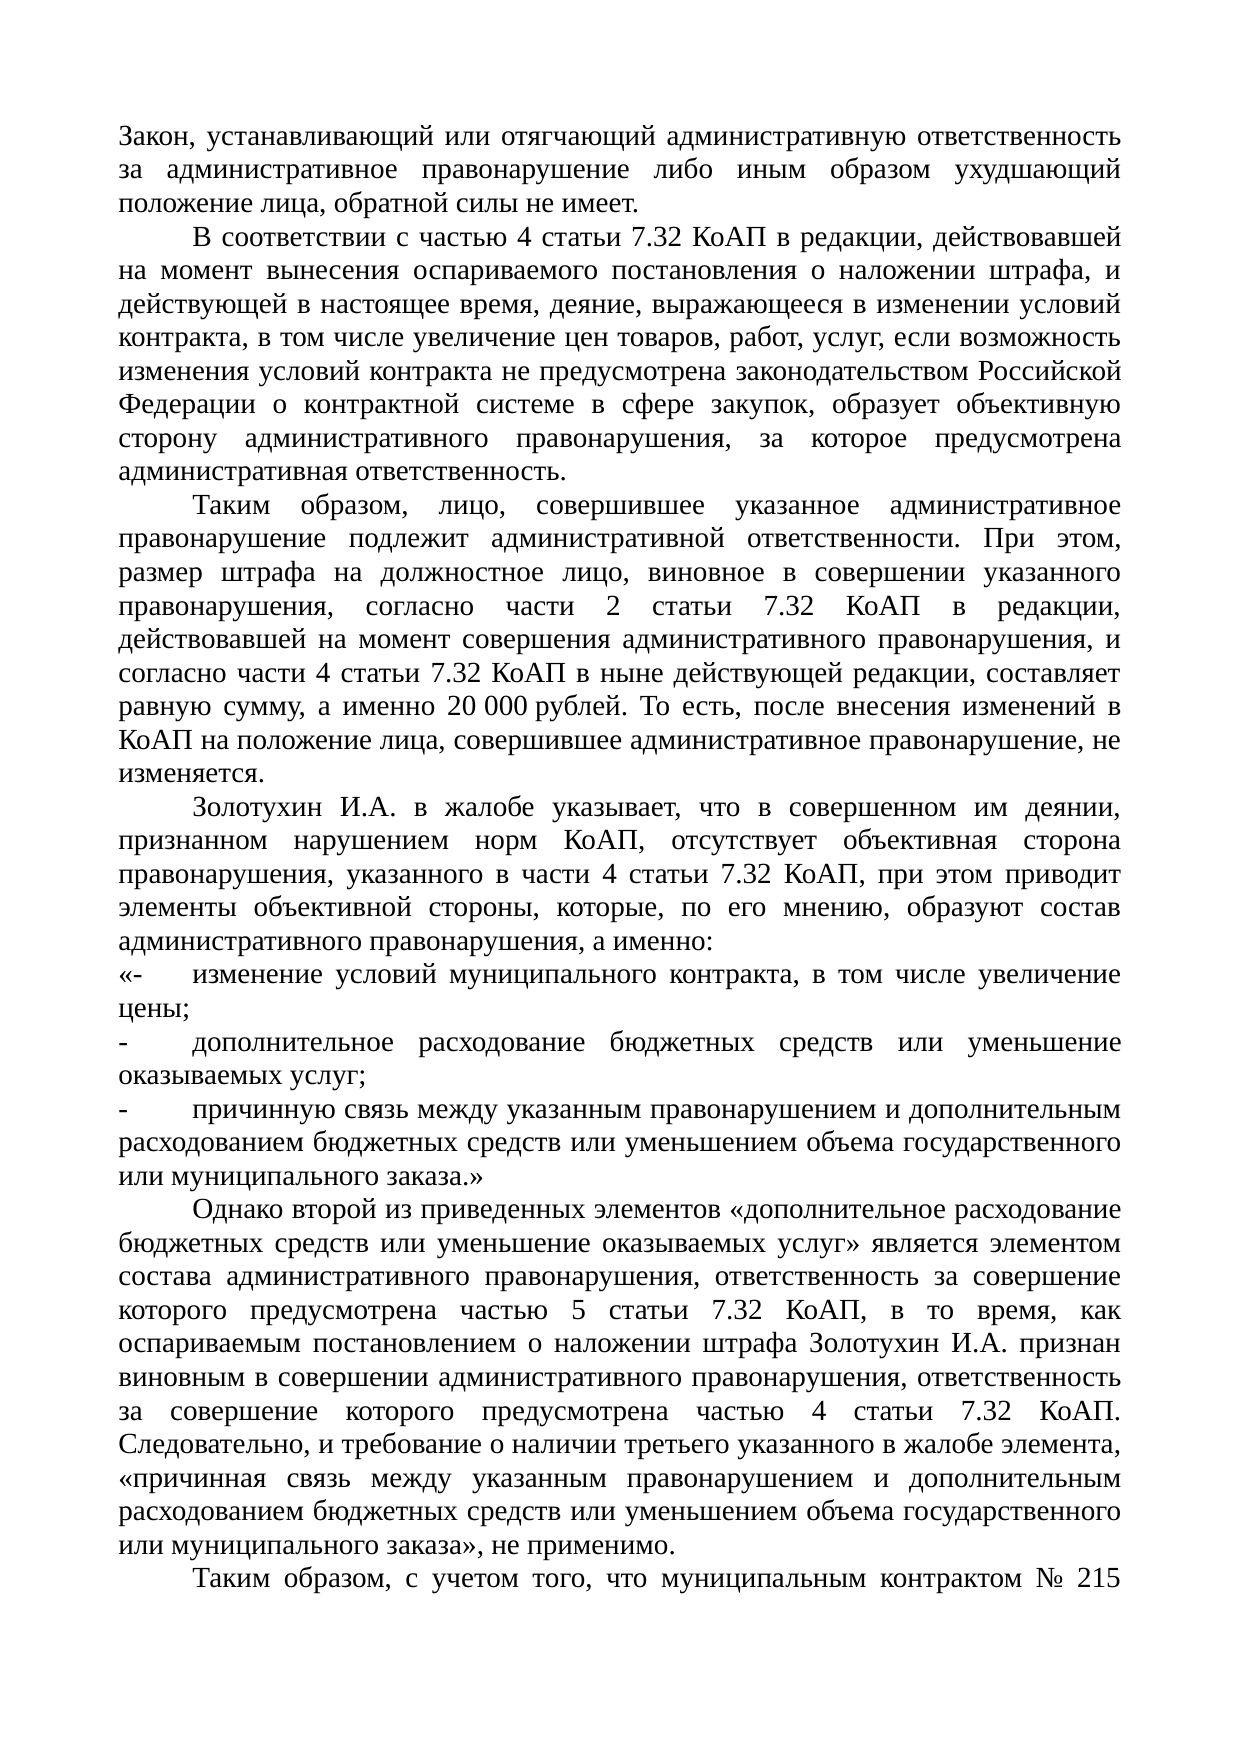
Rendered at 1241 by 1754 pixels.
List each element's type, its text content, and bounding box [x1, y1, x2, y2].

text В соответствии с частью 4 статьи 7.32 КоАП в редакции, действовавшей на момент вынесения оспариваемого постановления о наложении штрафа, и действующей в настоящее время, деяние, выражающееся в изменении условий контракта, в том числе увеличение цен товаров, работ, услуг, если возможность изменения условий контракта не предусмотрена законодательством Российской Федерации о контрактной системе в сфере закупок, образует объективную сторону административного правонарушения, за которое предусмотрена административная ответственность. [118, 219, 1122, 487]
text Таким образом, с учетом того, что муниципальным контрактом № 215 [118, 1560, 1122, 1594]
text Таким образом, лицо, совершившее указанное административное правонарушение подлежит административной ответственности. При этом, размер штрафа на должностное лицо, виновное в совершении указанного правонарушения, согласно части 2 статьи 7.32 КоАП в редакции, действовавшей на момент совершения административного правонарушения, и согласно части 4 статьи 7.32 КоАП в ныне действующей редакции, составляет равную сумму, а именно 20 000 рублей. То есть, после внесения изменений в КоАП на положение лица, совершившее административное правонарушение, не изменяется. [118, 487, 1122, 789]
text Закон, устанавливающий или отягчающий административную ответственность за административное правонарушение либо иным образом ухудшающий положение лица, обратной силы не имеет. [118, 118, 1122, 219]
text Золотухин И.А. в жалобе указывает, что в совершенном им деянии, признанном нарушением норм КоАП, отсутствует объективная сторона правонарушения, указанного в части 4 статьи 7.32 КоАП, при этом приводит элементы объективной стороны, которые, по его мнению, образуют состав административного правонарушения, а именно: [118, 789, 1122, 957]
text - дополнительное расходование бюджетных средств или уменьшение оказываемых услуг; [118, 1024, 1122, 1091]
text - причинную связь между указанным правонарушением и дополнительным расходованием бюджетных средств или уменьшением объема государственного или муниципального заказа.» [118, 1091, 1122, 1191]
text «- изменение условий муниципального контракта, в том числе увеличение цены; [118, 957, 1122, 1024]
text Однако второй из приведенных элементов «дополнительное расходование бюджетных средств или уменьшение оказываемых услуг» является элементом состава административного правонарушения, ответственность за совершение которого предусмотрена частью 5 статьи 7.32 КоАП, в то время, как оспариваемым постановлением о наложении штрафа Золотухин И.А. признан виновным в совершении административного правонарушения, ответственность за совершение которого предусмотрена частью 4 статьи 7.32 КоАП. Следовательно, и требование о наличии третьего указанного в жалобе элемента, «причинная связь между указанным правонарушением и дополнительным расходованием бюджетных средств или уменьшением объема государственного или муниципального заказа», не применимо. [118, 1191, 1122, 1560]
